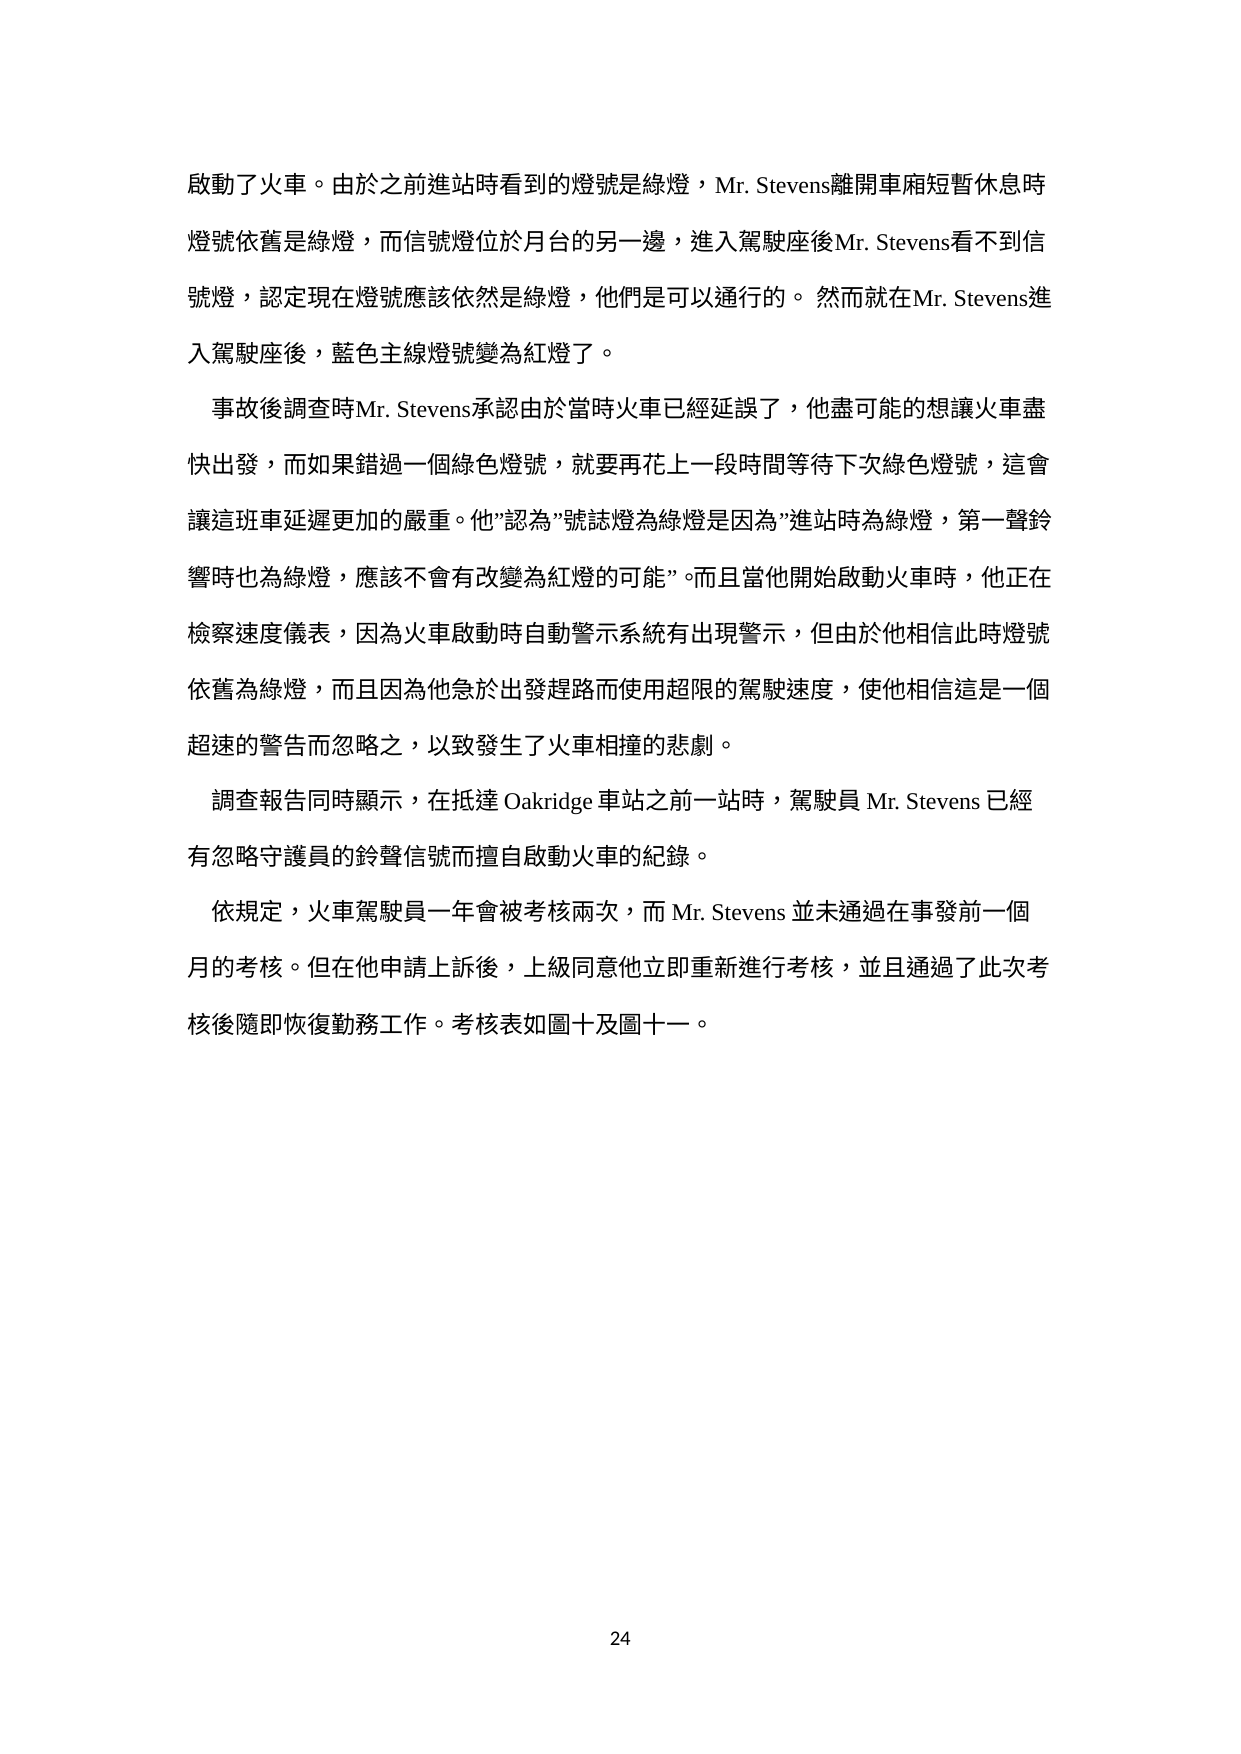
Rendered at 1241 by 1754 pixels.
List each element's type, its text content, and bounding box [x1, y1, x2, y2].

text 事故後調查時Mr. Stevens承認由於當時火車已經延誤了，他盡可能的想讓火車盡快出發，而如果錯過一個綠色燈號，就要再花上一段時間等待下次綠色燈號，這會讓這班車延遲更加的嚴重。他”認為”號誌燈為綠燈是因為”進站時為綠燈，第一聲鈴響時也為綠燈，應該不會有改變為紅燈的可能”。而且當他開始啟動火車時，他正在檢察速度儀表，因為火車啟動時自動警示系統有出現警示，但由於他相信此時燈號依舊為綠燈，而且因為他急於出發趕路而使用超限的駕駛速度，使他相信這是一個超速的警告而忽略之，以致發生了火車相撞的悲劇。 [187, 388, 1053, 763]
text 依規定，火車駕駛員一年會被考核兩次，而Mr. Stevens並未通過在事發前一個月的考核。但在他申請上訴後，上級同意他立即重新進行考核，並且通過了此次考核後隨即恢復勤務工作。考核表如圖十及圖十一。 [187, 891, 1053, 1041]
text 啟動了火車。由於之前進站時看到的燈號是綠燈，Mr. Stevens離開車廂短暫休息時燈號依舊是綠燈，而信號燈位於月台的另一邊，進入駕駛座後Mr. Stevens看不到信號燈，認定現在燈號應該依然是綠燈，他們是可以通行的。 然而就在Mr. Stevens進入駕駛座後，藍色主線燈號變為紅燈了。 [187, 164, 1053, 371]
text 調查報告同時顯示，在抵達Oakridge車站之前一站時，駕駛員Mr. Stevens已經有忽略守護員的鈴聲信號而擅自啟動火車的紀錄。 [187, 780, 1053, 874]
